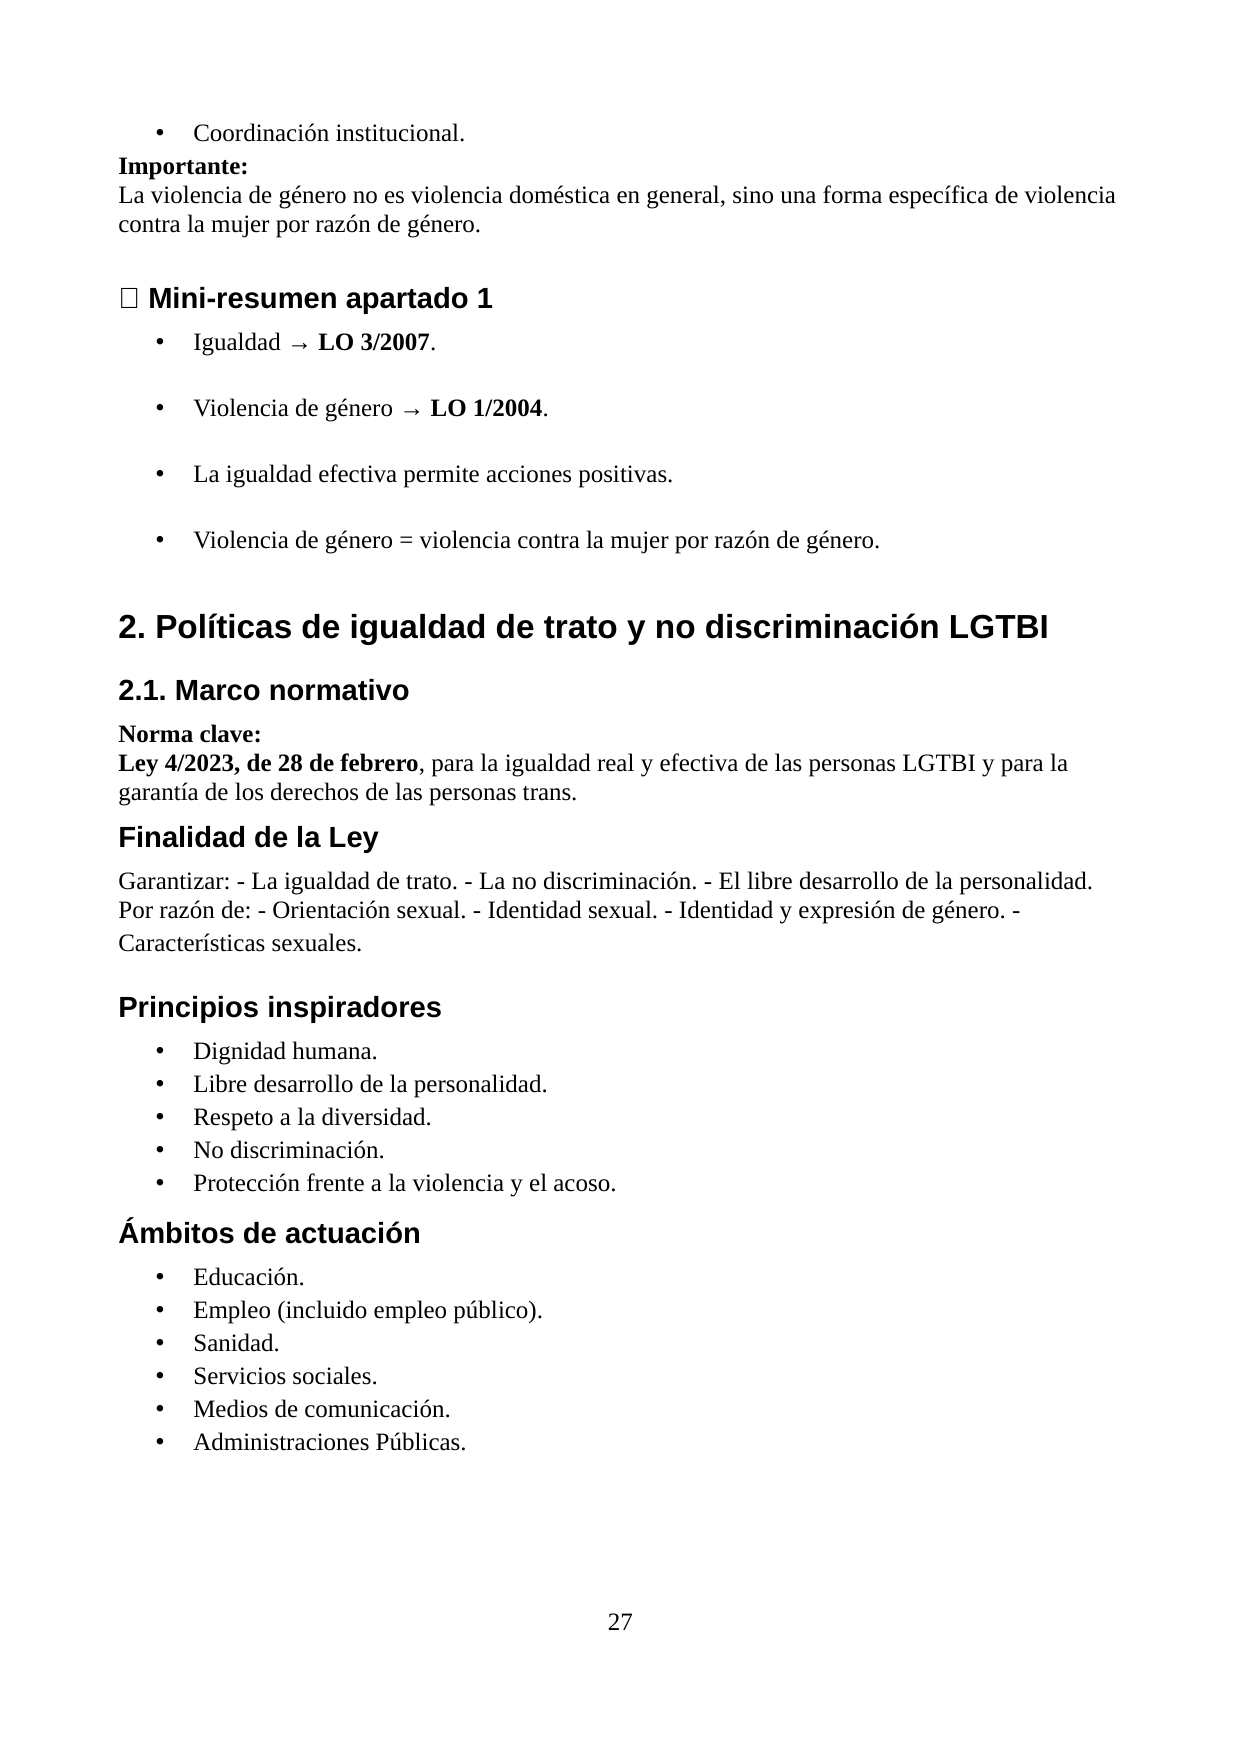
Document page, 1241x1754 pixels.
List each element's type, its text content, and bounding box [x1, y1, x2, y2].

subtitle Finalidad de la Ley [118, 820, 1122, 853]
text Norma clave: Ley 4/2023, de 28 de febrero, para la igualdad real y efectiva de las personas LGTBI y para la garantía de los derechos de las personas trans. [118, 719, 1122, 805]
list La igualdad efectiva permite acciones positivas. [156, 459, 1122, 521]
text Garantizar: - La igualdad de trato. - La no discriminación. - El libre desarrollo de la personalidad. [118, 866, 1122, 895]
subtitle Principios inspiradores [118, 990, 1122, 1023]
subtitle 🧠 Mini-resumen apartado 1 [118, 281, 1122, 314]
list Igualdad → LO 3/2007. [156, 327, 1122, 388]
text Importante: La violencia de género no es violencia doméstica en general, sino una forma específica de violencia contra la mujer por razón de género. [118, 151, 1122, 237]
list Protección frente a la violencia y el acoso. [156, 1168, 1122, 1197]
list Educación. [156, 1262, 1122, 1290]
list No discriminación. [156, 1135, 1122, 1164]
list Violencia de género → LO 1/2004. [156, 393, 1122, 454]
list Coordinación institucional. [156, 118, 1122, 147]
subtitle 2. Políticas de igualdad de trato y no discriminación LGTBI [118, 607, 1122, 646]
subtitle Ámbitos de actuación [118, 1216, 1122, 1249]
list Libre desarrollo de la personalidad. [156, 1069, 1122, 1098]
list Violencia de género = violencia contra la mujer por razón de género. [156, 525, 1122, 554]
list Medios de comunicación. [156, 1394, 1122, 1422]
list Respeto a la diversidad. [156, 1102, 1122, 1131]
list Servicios sociales. [156, 1361, 1122, 1389]
subtitle 2.1. Marco normativo [118, 673, 1122, 707]
list Administraciones Públicas. [156, 1427, 1122, 1456]
list Empleo (incluido empleo público). [156, 1295, 1122, 1323]
text Por razón de: - Orientación sexual. - Identidad sexual. - Identidad y expresión de género. - Características sexuales. [118, 895, 1122, 956]
list Dignidad humana. [156, 1036, 1122, 1065]
list Sanidad. [156, 1328, 1122, 1356]
